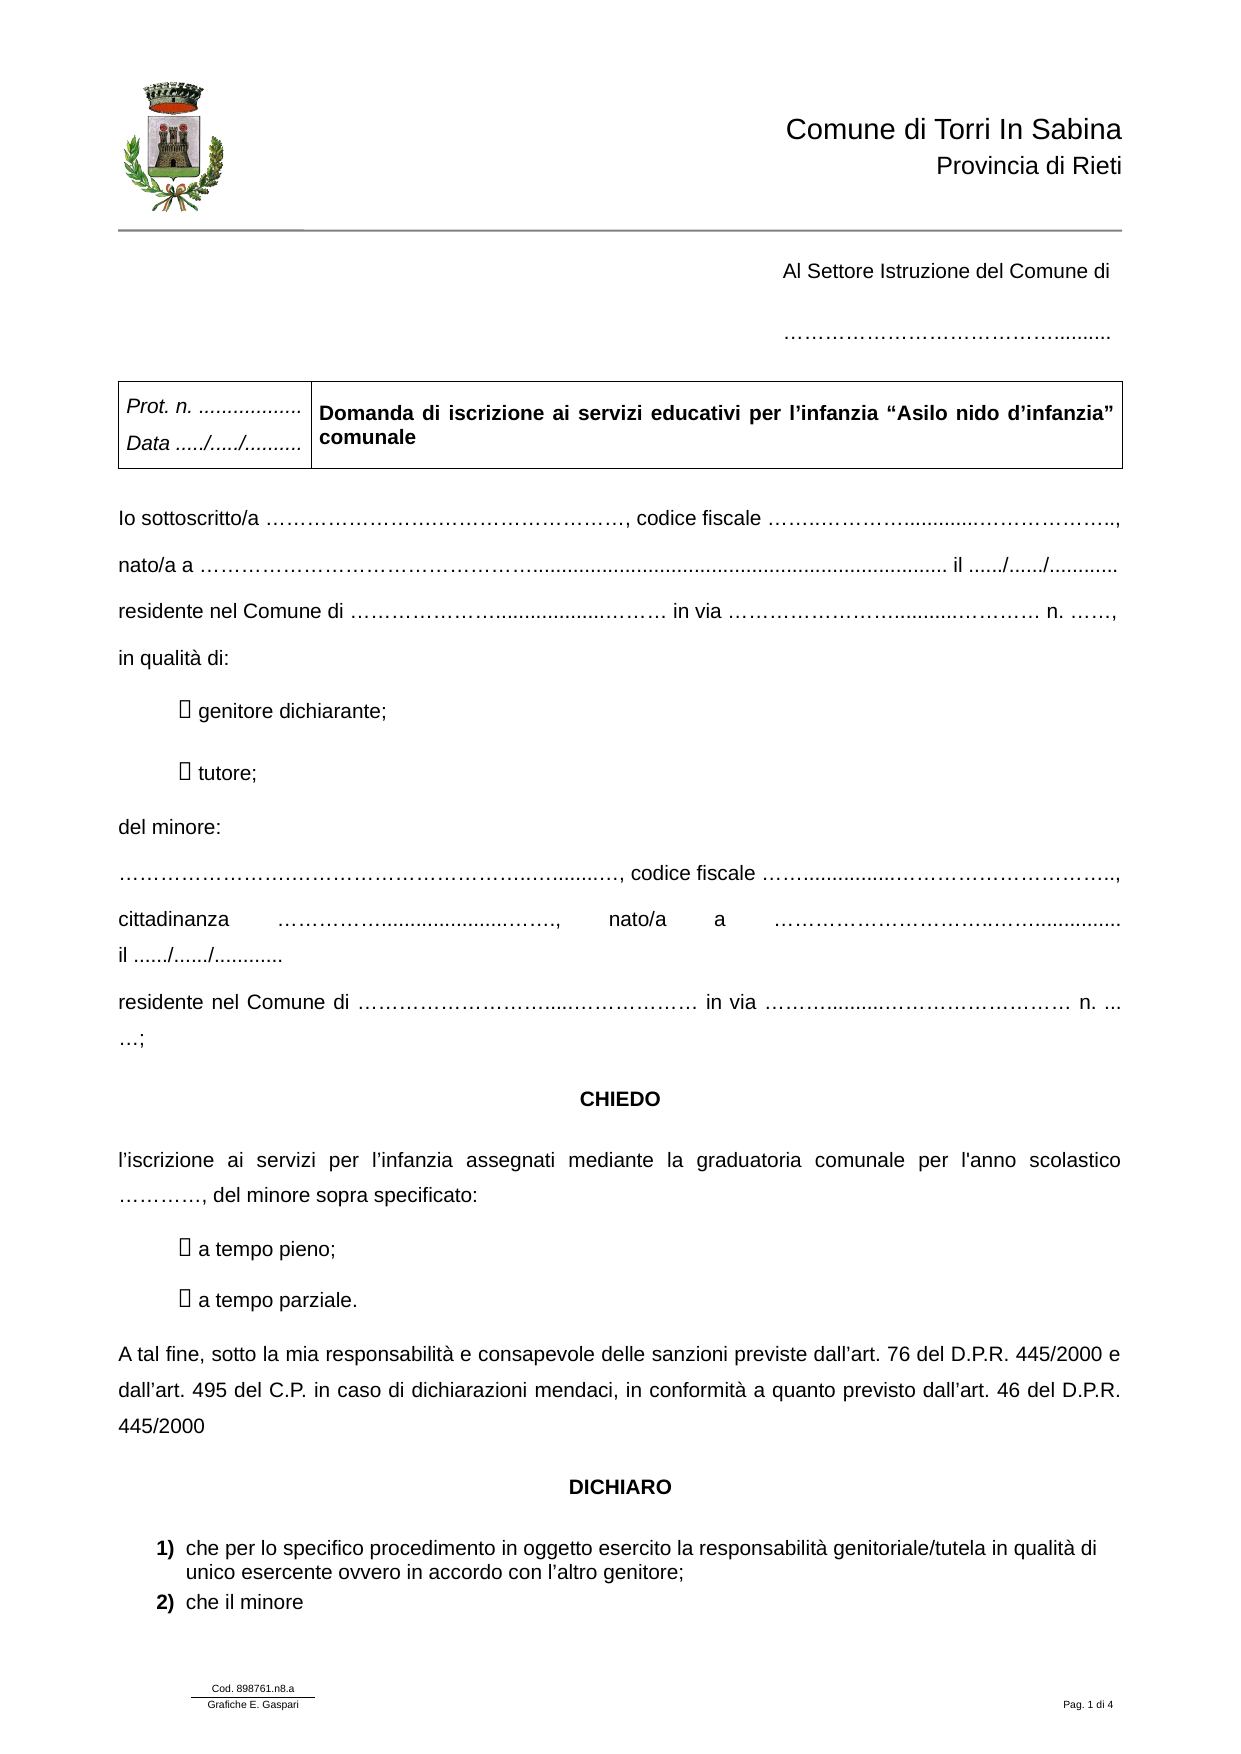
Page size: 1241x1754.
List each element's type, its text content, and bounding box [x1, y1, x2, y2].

text Io sottoscritto/a …………………….………………………, codice fiscale ……..………….............……………….., [118, 506, 1122, 530]
text Al Settore Istruzione del Comune di [118, 259, 1122, 283]
list che per lo specifico procedimento in oggetto esercito la responsabilità genitoriale/tutela in qualità di unico esercente ovvero in accordo con l’altro genitore; [156, 1536, 1122, 1584]
text  a tempo pieno; [177, 1230, 1122, 1264]
text del minore: [118, 814, 1122, 838]
text Comune di Torri In Sabina [224, 112, 1122, 146]
text residente nel Comune di ……………………….....……………… in via ………..........……………………… n. ...…; [118, 989, 1122, 1049]
table_header Prot. n. .................. Data ...../...../.......... [119, 382, 311, 468]
text  genitore dichiarante; [177, 692, 1122, 726]
table_header Domanda di iscrizione ai servizi educativi per l’infanzia “Asilo nido d’infanzia” comunale [312, 382, 1122, 468]
text A tal fine, sotto la mia responsabilità e consapevole delle sanzioni previste dall’art. 76 del D.P.R. 445/2000 e dall’art. 495 del C.P. in caso di dichiarazioni mendaci, in conformità a quanto previsto dall’art. 46 del D.P.R. 445/2000 [118, 1342, 1122, 1438]
picture [122, 81, 224, 213]
text Provincia di Rieti [224, 151, 1122, 179]
text DICHIARO [118, 1475, 1122, 1499]
text ………………………………….......... [118, 320, 1122, 344]
text CHIEDO [118, 1086, 1122, 1110]
text nato/a a …………………………………………........................................................................ il ....../....../............ [118, 553, 1122, 577]
text in qualità di: [118, 645, 1122, 669]
text residente nel Comune di …………………...................……… in via ……………………...........………… n. ……, [118, 599, 1122, 623]
list che il minore [156, 1590, 1122, 1614]
text cittadinanza ……………......................……., nato/a a …………………………..……............... il ....../....../............ [118, 907, 1122, 967]
text  a tempo parziale. [177, 1281, 1122, 1315]
text …………………….……………………………..…........…, codice fiscale ……................………………………….., [118, 861, 1122, 885]
text  tutore; [177, 753, 1122, 787]
text l’iscrizione ai servizi per l’infanzia assegnati mediante la graduatoria comunale per l'anno scolastico …………, del minore sopra specificato: [118, 1147, 1122, 1207]
